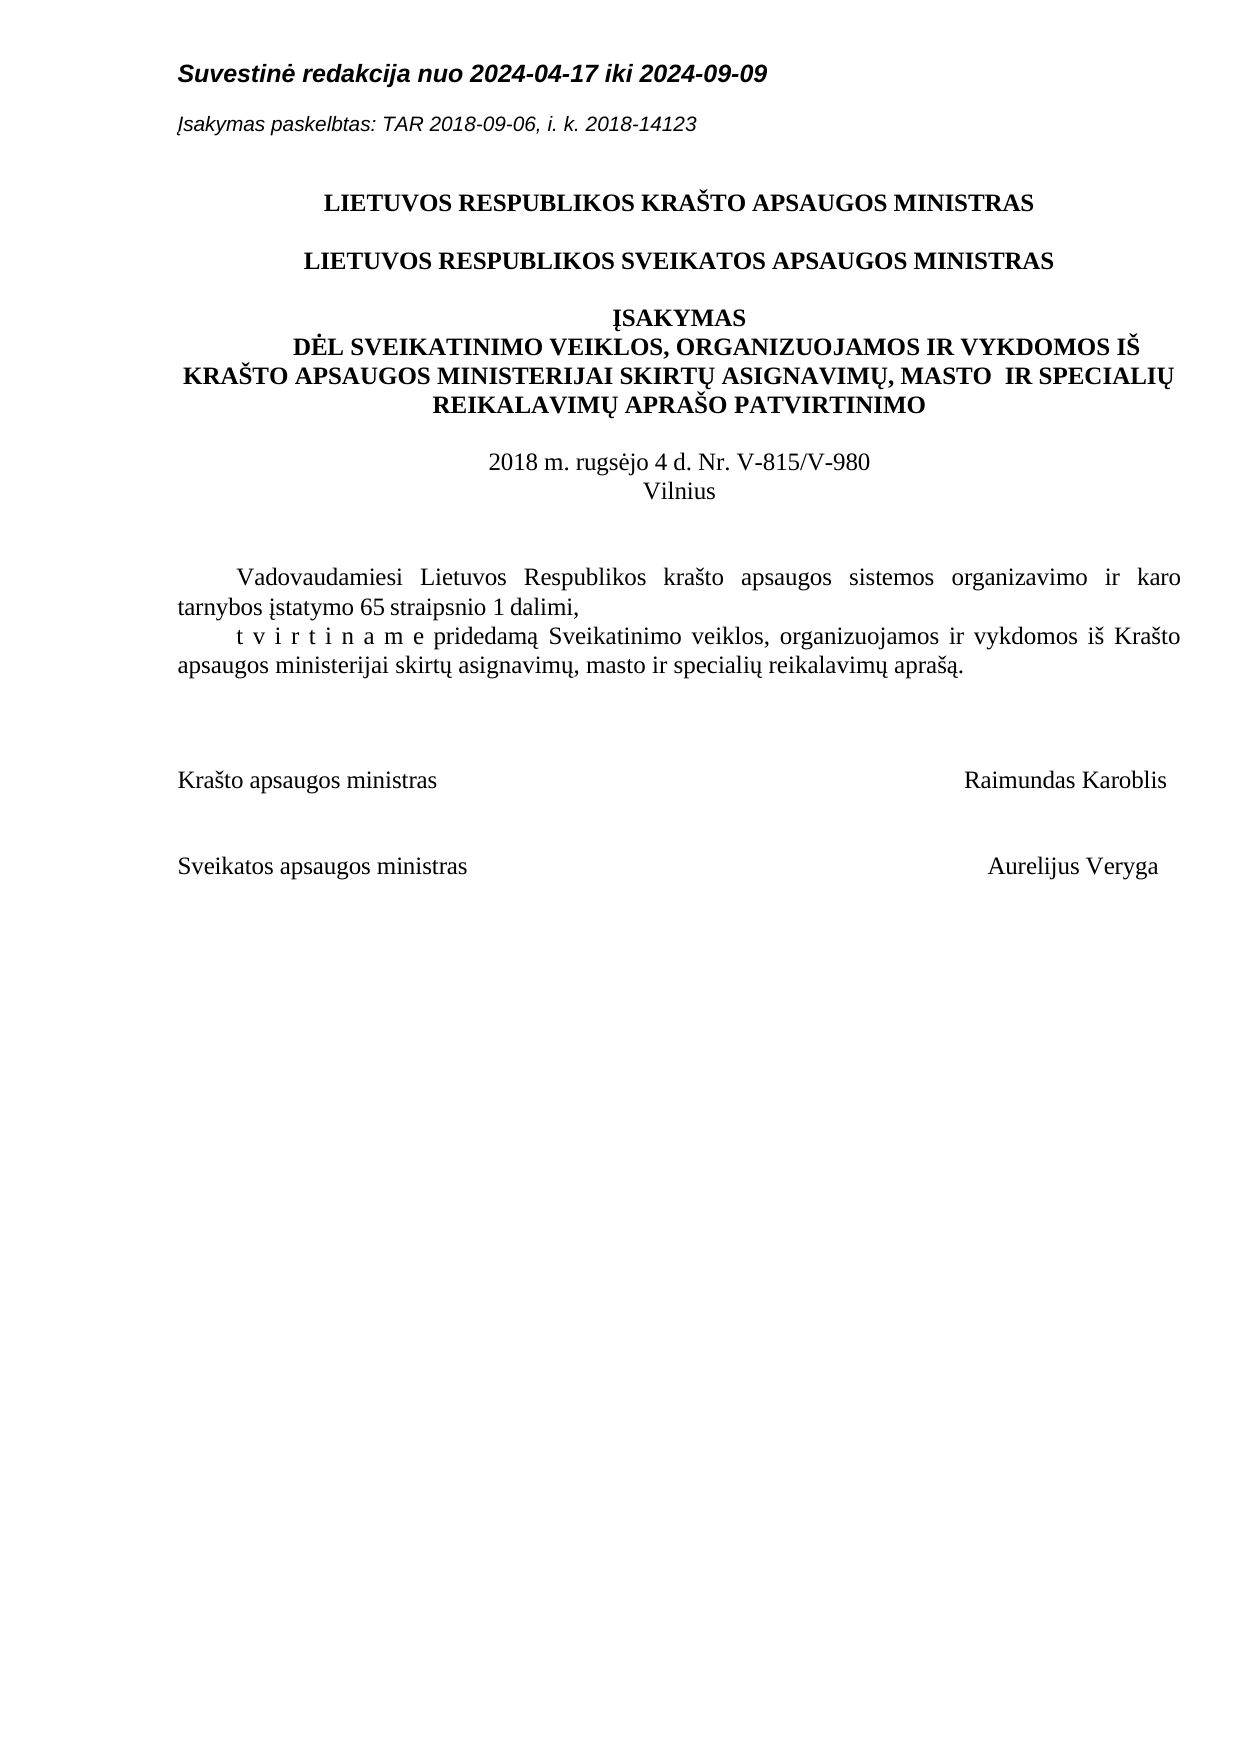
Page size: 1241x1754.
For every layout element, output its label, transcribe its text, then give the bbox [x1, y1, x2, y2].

text ĮSAKYMAS [177, 303, 1181, 332]
text Suvestinė redakcija nuo 2024-04-17 iki 2024-09-09 [177, 59, 1181, 88]
text Įsakymas paskelbtas: TAR 2018-09-06, i. k. 2018-14123 [177, 112, 1181, 136]
text LIETUVOS RESPUBLIKOS SVEIKATOS APSAUGOS MINISTRAS [177, 246, 1181, 275]
text t v i r t i n a m e pridedamą Sveikatinimo veiklos, organizuojamos ir vykdomos iš Krašto apsaugos ministerijai skirtų asignavimų, masto ir specialių reikalavimų aprašą. [177, 621, 1181, 679]
text DĖL SVEIKATINIMO VEIKLOS, ORGANIZUOJAMOS IR VYKDOMOS IŠ KRAŠTO APSAUGOS MINISTERIJAI SKIRTŲ ASIGNAVIMŲ, MASTO IR SPECIALIŲ REIKALAVIMŲ APRAŠO PATVIRTINIMO [177, 332, 1181, 418]
text Vilnius [177, 476, 1181, 505]
text LIETUVOS RESPUBLIKOS KRAŠTO APSAUGOS MINISTRAS [177, 188, 1181, 217]
text Vadovaudamiesi Lietuvos Respublikos krašto apsaugos sistemos organizavimo ir karo tarnybos įstatymo 65 straipsnio 1 dalimi, [177, 562, 1181, 621]
text Krašto apsaugos ministras Raimundas Karoblis [177, 765, 1181, 794]
text Sveikatos apsaugos ministras Aurelijus Veryga [177, 851, 1181, 880]
text 2018 m. rugsėjo 4 d. Nr. V-815/V-980 [177, 447, 1181, 476]
